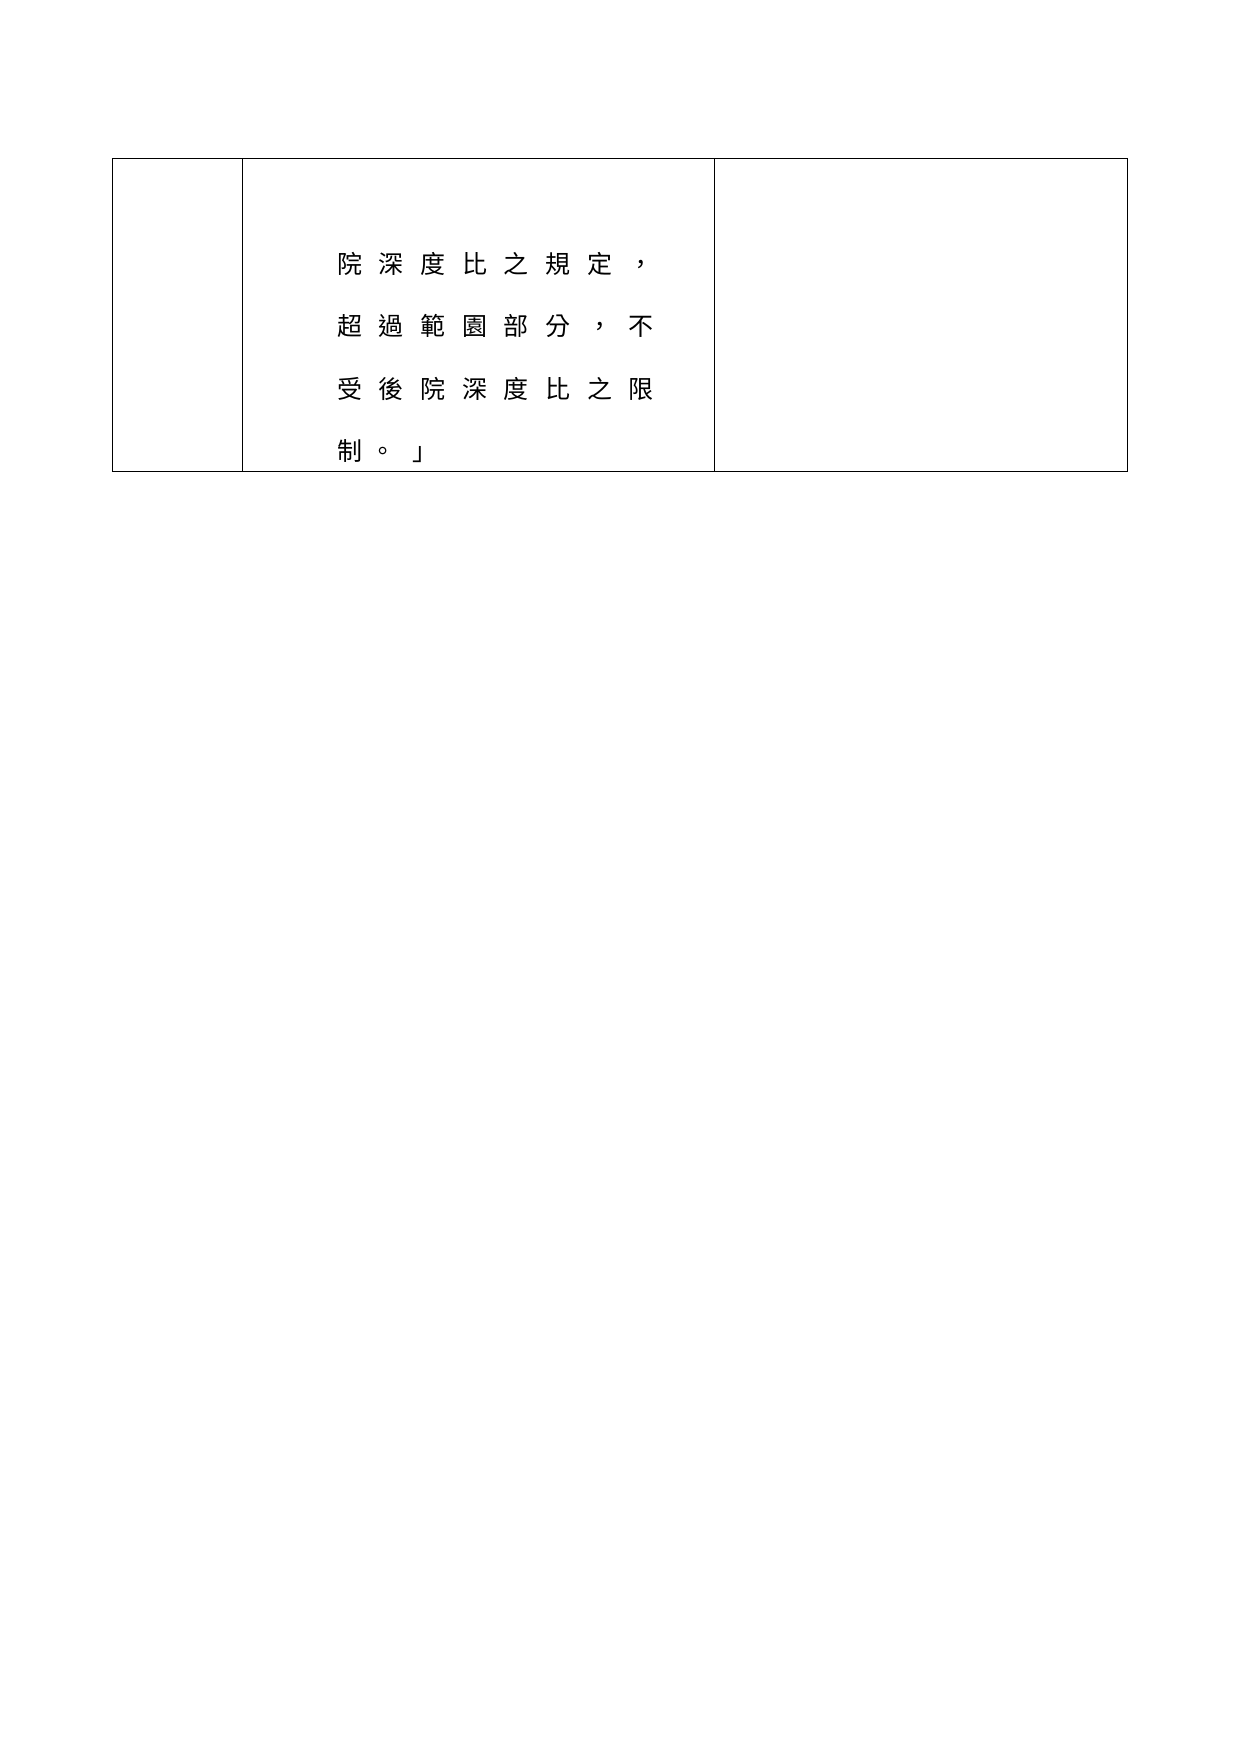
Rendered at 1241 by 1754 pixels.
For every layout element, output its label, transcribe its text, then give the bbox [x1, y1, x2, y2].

table_cell 院深度比之規定，超過範園部分，不受後院深度比之限制。」 [243, 159, 714, 471]
table_cell [113, 159, 242, 471]
table_cell [715, 159, 1127, 471]
